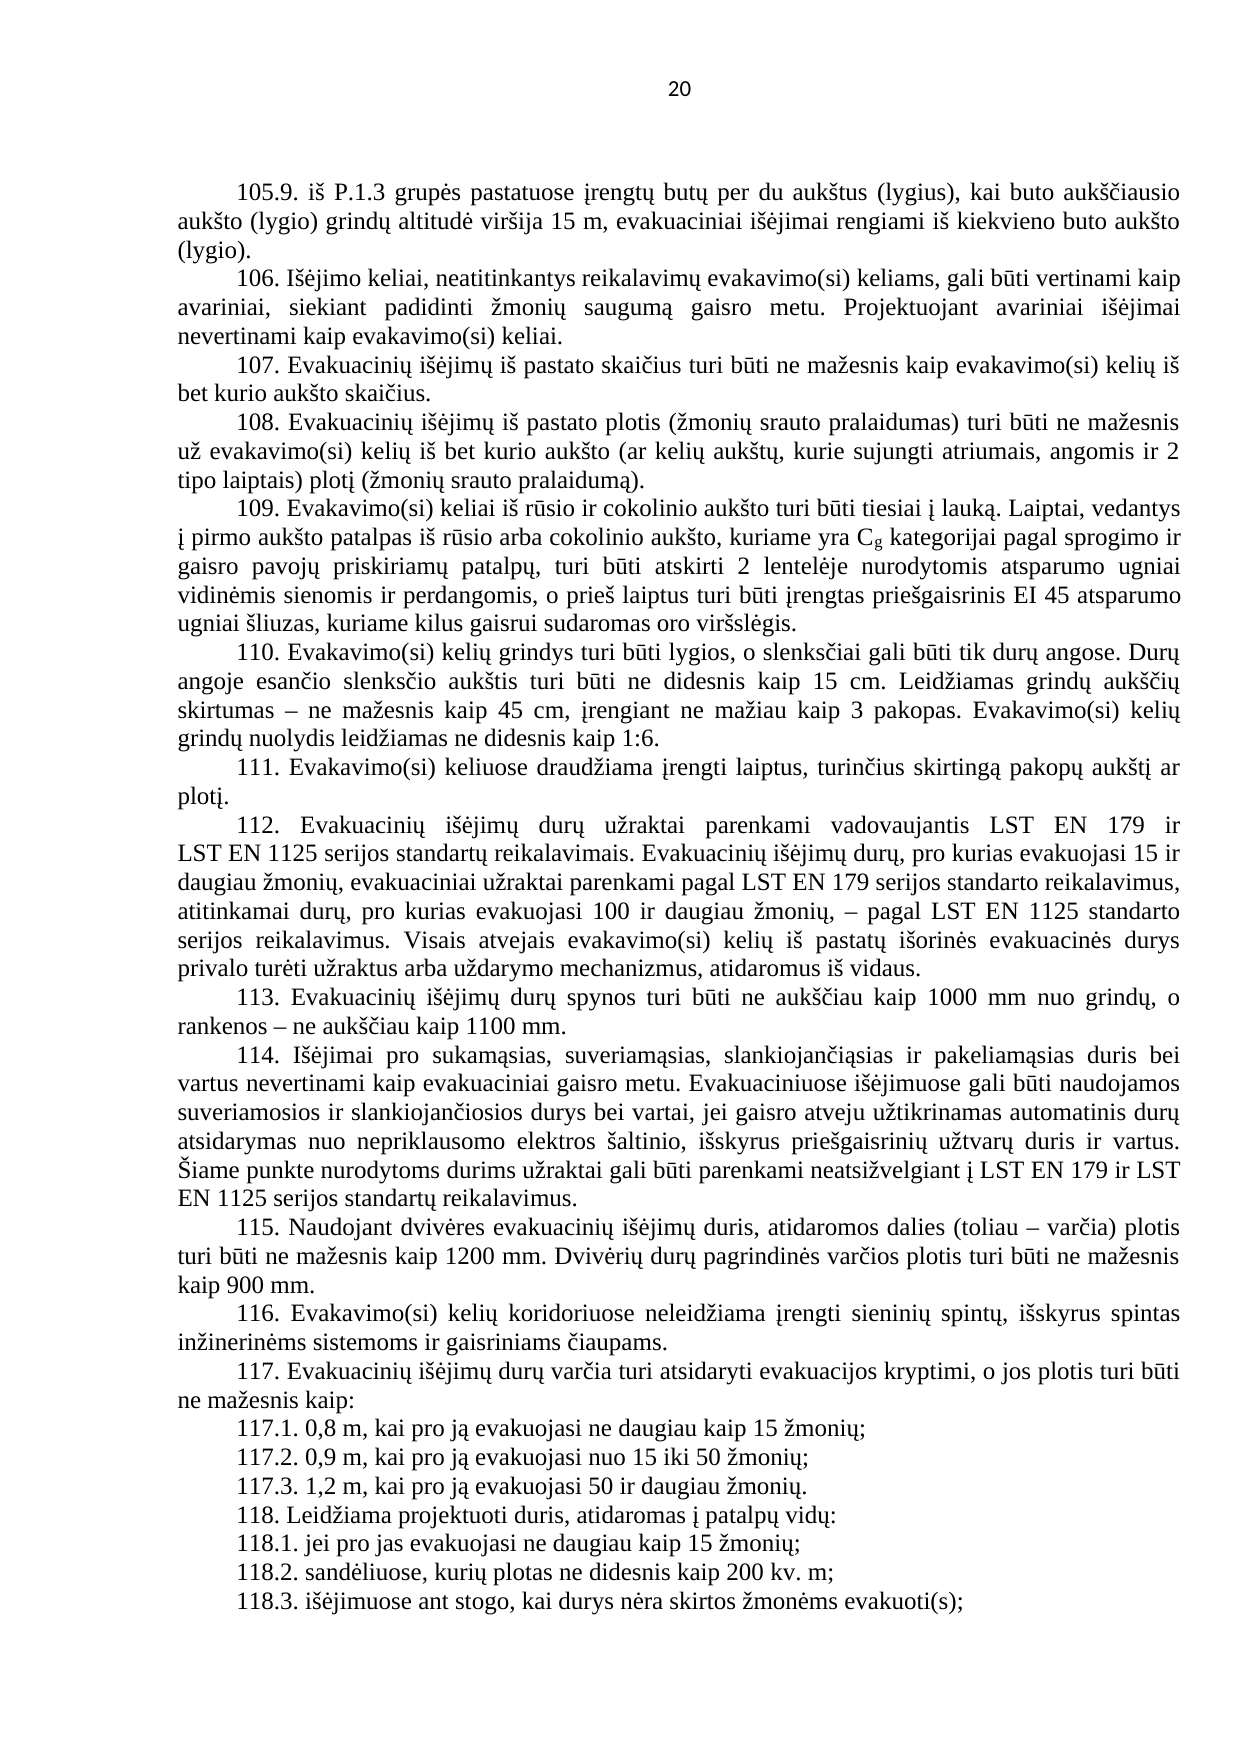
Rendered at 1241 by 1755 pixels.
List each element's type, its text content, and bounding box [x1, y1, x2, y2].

text 113. Evakuacinių išėjimų durų spynos turi būti ne aukščiau kaip 1000 mm nuo grindų, o rankenos – ne aukščiau kaip 1100 mm. [177, 982, 1181, 1040]
text 118.1. jei pro jas evakuojasi ne daugiau kaip 15 žmonių; [177, 1528, 1181, 1557]
text 117.2. 0,9 m, kai pro ją evakuojasi nuo 15 iki 50 žmonių; [177, 1442, 1181, 1471]
text 117. Evakuacinių išėjimų durų varčia turi atsidaryti evakuacijos kryptimi, o jos plotis turi būti ne mažesnis kaip: [177, 1356, 1181, 1413]
text 117.3. 1,2 m, kai pro ją evakuojasi 50 ir daugiau žmonių. [177, 1471, 1181, 1500]
text 108. Evakuacinių išėjimų iš pastato plotis (žmonių srauto pralaidumas) turi būti ne mažesnis už evakavimo(si) kelių iš bet kurio aukšto (ar kelių aukštų, kurie sujungti atriumais, angomis ir 2 tipo laiptais) plotį (žmonių srauto pralaidumą). [177, 407, 1181, 493]
text 112. Evakuacinių išėjimų durų užraktai parenkami vadovaujantis LST EN 179 ir LST EN 1125 serijos standartų reikalavimais. Evakuacinių išėjimų durų, pro kurias evakuojasi 15 ir daugiau žmonių, evakuaciniai užraktai parenkami pagal LST EN 179 serijos standarto reikalavimus, atitinkamai durų, pro kurias evakuojasi 100 ir daugiau žmonių, – pagal LST EN 1125 standarto serijos reikalavimus. Visais atvejais evakavimo(si) kelių iš pastatų išorinės evakuacinės durys privalo turėti užraktus arba uždarymo mechanizmus, atidaromus iš vidaus. [177, 810, 1181, 982]
text 116. Evakavimo(si) kelių koridoriuose neleidžiama įrengti sieninių spintų, išskyrus spintas inžinerinėms sistemoms ir gaisriniams čiaupams. [177, 1298, 1181, 1356]
text 118. Leidžiama projektuoti duris, atidaromas į patalpų vidų: [177, 1500, 1181, 1528]
text 118.3. išėjimuose ant stogo, kai durys nėra skirtos žmonėms evakuoti(s); [177, 1586, 1181, 1615]
text 115. Naudojant dvivėres evakuacinių išėjimų duris, atidaromos dalies (toliau – varčia) plotis turi būti ne mažesnis kaip 1200 mm. Dvivėrių durų pagrindinės varčios plotis turi būti ne mažesnis kaip 900 mm. [177, 1212, 1181, 1298]
text 107. Evakuacinių išėjimų iš pastato skaičius turi būti ne mažesnis kaip evakavimo(si) kelių iš bet kurio aukšto skaičius. [177, 350, 1181, 407]
text 117.1. 0,8 m, kai pro ją evakuojasi ne daugiau kaip 15 žmonių; [177, 1413, 1181, 1442]
text 118.2. sandėliuose, kurių plotas ne didesnis kaip 200 kv. m; [177, 1557, 1181, 1586]
text 106. Išėjimo keliai, neatitinkantys reikalavimų evakavimo(si) keliams, gali būti vertinami kaip avariniai, siekiant padidinti žmonių saugumą gaisro metu. Projektuojant avariniai išėjimai nevertinami kaip evakavimo(si) keliai. [177, 263, 1181, 350]
text 105.9. iš P.1.3 grupės pastatuose įrengtų butų per du aukštus (lygius), kai buto aukščiausio aukšto (lygio) grindų altitudė viršija 15 m, evakuaciniai išėjimai rengiami iš kiekvieno buto aukšto (lygio). [177, 177, 1181, 263]
text 111. Evakavimo(si) keliuose draudžiama įrengti laiptus, turinčius skirtingą pakopų aukštį ar plotį. [177, 752, 1181, 810]
text 110. Evakavimo(si) kelių grindys turi būti lygios, o slenksčiai gali būti tik durų angose. Durų angoje esančio slenksčio aukštis turi būti ne didesnis kaip 15 cm. Leidžiamas grindų aukščių skirtumas – ne mažesnis kaip 45 cm, įrengiant ne mažiau kaip 3 pakopas. Evakavimo(si) kelių grindų nuolydis leidžiamas ne didesnis kaip 1:6. [177, 637, 1181, 752]
text 109. Evakavimo(si) keliai iš rūsio ir cokolinio aukšto turi būti tiesiai į lauką. Laiptai, vedantys į pirmo aukšto patalpas iš rūsio arba cokolinio aukšto, kuriame yra Cg kategorijai pagal sprogimo ir gaisro pavojų priskiriamų patalpų, turi būti atskirti 2 lentelėje nurodytomis atsparumo ugniai vidinėmis sienomis ir perdangomis, o prieš laiptus turi būti įrengtas priešgaisrinis EI 45 atsparumo ugniai šliuzas, kuriame kilus gaisrui sudaromas oro viršslėgis. [177, 493, 1181, 637]
text 114. Išėjimai pro sukamąsias, suveriamąsias, slankiojančiąsias ir pakeliamąsias duris bei vartus nevertinami kaip evakuaciniai gaisro metu. Evakuaciniuose išėjimuose gali būti naudojamos suveriamosios ir slankiojančiosios durys bei vartai, jei gaisro atveju užtikrinamas automatinis durų atsidarymas nuo nepriklausomo elektros šaltinio, išskyrus priešgaisrinių užtvarų duris ir vartus. Šiame punkte nurodytoms durims užraktai gali būti parenkami neatsižvelgiant į LST EN 179 ir LST EN 1125 serijos standartų reikalavimus. [177, 1040, 1181, 1212]
